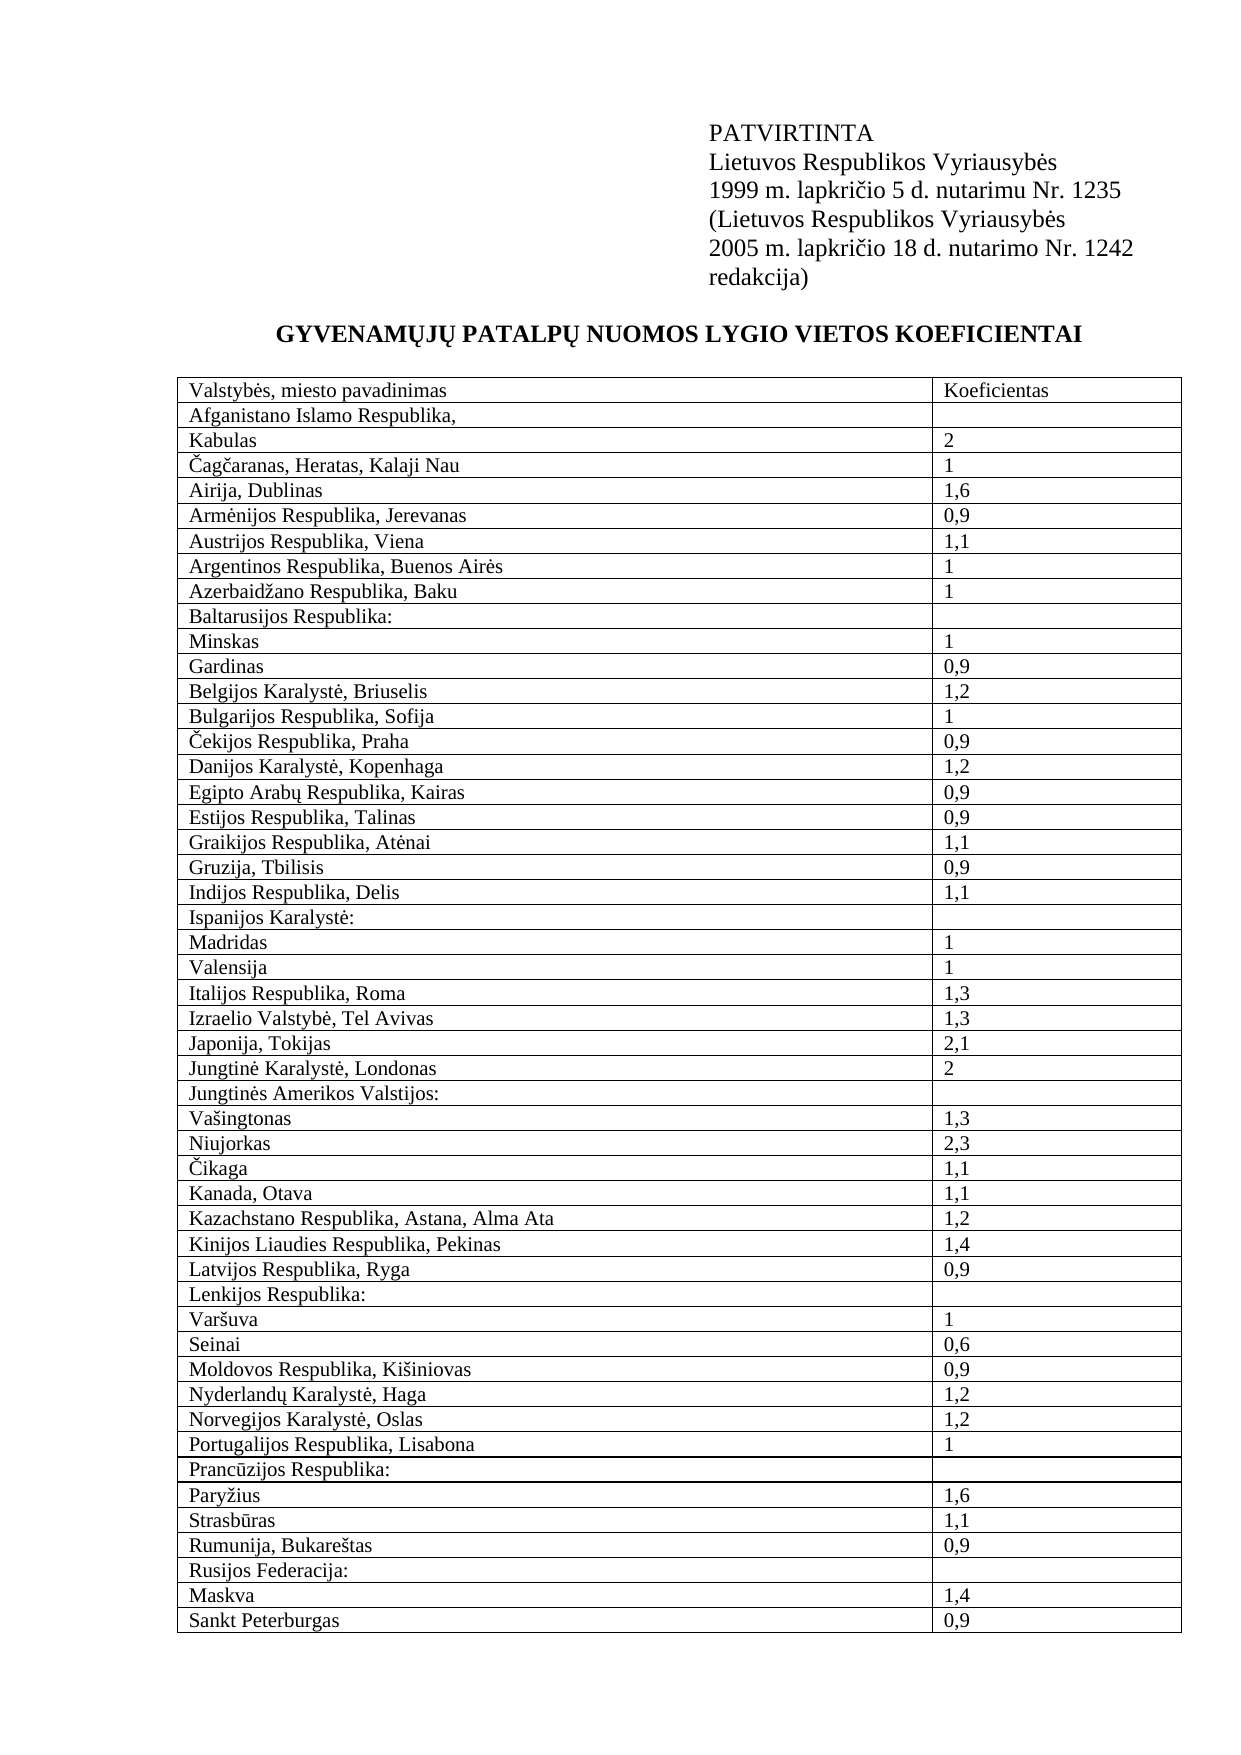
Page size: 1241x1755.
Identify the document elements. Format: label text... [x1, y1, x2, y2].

table_cell 1,2 [933, 679, 1181, 703]
table_cell 0,9 [933, 1533, 1181, 1557]
table_cell Norvegijos Karalystė, Oslas [178, 1407, 932, 1431]
table_cell Moldovos Respublika, Kišiniovas [178, 1357, 932, 1381]
table_cell [933, 604, 1181, 628]
table_header Koeficientas [933, 378, 1181, 402]
table_cell Japonija, Tokijas [178, 1031, 932, 1055]
table_cell 1 [933, 554, 1181, 578]
table_cell 1,2 [933, 755, 1181, 778]
table_cell [933, 905, 1181, 929]
text PATVIRTINTA [177, 118, 1181, 147]
table_cell Varšuva [178, 1307, 932, 1331]
table_cell 0,9 [933, 504, 1181, 527]
table_cell 0,9 [933, 1357, 1181, 1381]
table_cell Minskas [178, 629, 932, 653]
table_cell [933, 403, 1181, 427]
text redakcija) [177, 262, 1181, 291]
table_cell 1 [933, 930, 1181, 954]
table_cell Madridas [178, 930, 932, 954]
table_cell Izraelio Valstybė, Tel Avivas [178, 1006, 932, 1029]
table_cell [933, 1282, 1181, 1306]
table_cell Čekijos Respublika, Praha [178, 729, 932, 753]
table_cell 1 [933, 955, 1181, 979]
table_cell Azerbaidžano Respublika, Baku [178, 579, 932, 603]
table_cell [933, 1558, 1181, 1582]
table_cell 1 [933, 1432, 1181, 1456]
table_cell 1 [933, 453, 1181, 477]
table_cell Estijos Respublika, Talinas [178, 805, 932, 829]
table_cell 1,1 [933, 1181, 1181, 1205]
table_cell Vašingtonas [178, 1106, 932, 1130]
table_cell 2 [933, 428, 1181, 452]
table_cell 0,9 [933, 729, 1181, 753]
text (Lietuvos Respublikos Vyriausybės [177, 204, 1181, 233]
table_cell Rusijos Federacija: [178, 1558, 932, 1582]
table_cell 1,3 [933, 1006, 1181, 1029]
table_cell Bulgarijos Respublika, Sofija [178, 704, 932, 728]
table_cell 1 [933, 579, 1181, 603]
table_cell Jungtinės Amerikos Valstijos: [178, 1081, 932, 1105]
table_cell 1,3 [933, 980, 1181, 1004]
table_cell 1 [933, 704, 1181, 728]
table_cell Rumunija, Bukareštas [178, 1533, 932, 1557]
table_cell Kinijos Liaudies Respublika, Pekinas [178, 1231, 932, 1256]
table_cell Austrijos Respublika, Viena [178, 529, 932, 553]
text 2005 m. lapkričio 18 d. nutarimo Nr. 1242 [177, 233, 1181, 262]
table_cell [933, 1081, 1181, 1105]
table_cell 0,9 [933, 1257, 1181, 1281]
table_cell Egipto Arabų Respublika, Kairas [178, 780, 932, 804]
table_cell Prancūzijos Respublika: [178, 1458, 932, 1481]
table_cell 1,2 [933, 1206, 1181, 1230]
table_cell Niujorkas [178, 1131, 932, 1155]
table_cell Baltarusijos Respublika: [178, 604, 932, 628]
table_cell Strasbūras [178, 1508, 932, 1532]
table_cell Afganistano Islamo Respublika, [178, 403, 932, 427]
table_cell 2,1 [933, 1031, 1181, 1055]
table_cell Čagčaranas, Heratas, Kalaji Nau [178, 453, 932, 477]
table_cell [933, 1458, 1181, 1481]
table_cell 1 [933, 629, 1181, 653]
table_cell 1,1 [933, 880, 1181, 904]
table_cell 1,1 [933, 1156, 1181, 1180]
table_cell Indijos Respublika, Delis [178, 880, 932, 904]
table_cell Sankt Peterburgas [178, 1608, 932, 1632]
table_cell Maskva [178, 1583, 932, 1607]
table_cell Kazachstano Respublika, Astana, Alma Ata [178, 1206, 932, 1230]
table_cell 0,6 [933, 1332, 1181, 1356]
text GYVENAMŲJŲ PATALPŲ NUOMOS LYGIO VIETOS KOEFICIENTAI [177, 319, 1181, 348]
table_cell Nyderlandų Karalystė, Haga [178, 1382, 932, 1406]
table_cell 1,4 [933, 1583, 1181, 1607]
table_cell Latvijos Respublika, Ryga [178, 1257, 932, 1281]
table_cell Gardinas [178, 654, 932, 678]
table_cell 0,9 [933, 780, 1181, 804]
table_cell 1,1 [933, 830, 1181, 854]
table_cell Kanada, Otava [178, 1181, 932, 1205]
table_cell 0,9 [933, 654, 1181, 678]
table_cell Graikijos Respublika, Atėnai [178, 830, 932, 854]
table_cell Italijos Respublika, Roma [178, 980, 932, 1004]
table_cell Seinai [178, 1332, 932, 1356]
text Lietuvos Respublikos Vyriausybės [177, 147, 1181, 176]
table_cell 0,9 [933, 855, 1181, 879]
table_cell 2,3 [933, 1131, 1181, 1155]
table_cell 1,1 [933, 1508, 1181, 1532]
table_cell 1,3 [933, 1106, 1181, 1130]
table_cell Čikaga [178, 1156, 932, 1180]
table_cell 0,9 [933, 805, 1181, 829]
table_cell Armėnijos Respublika, Jerevanas [178, 504, 932, 527]
table_cell 1,4 [933, 1231, 1181, 1256]
table_cell Ispanijos Karalystė: [178, 905, 932, 929]
table_cell 1 [933, 1307, 1181, 1331]
table_cell Portugalijos Respublika, Lisabona [178, 1432, 932, 1456]
table_cell Gruzija, Tbilisis [178, 855, 932, 879]
table_cell 1,1 [933, 529, 1181, 553]
text 1999 m. lapkričio 5 d. nutarimu Nr. 1235 [177, 176, 1181, 204]
table_cell Valensija [178, 955, 932, 979]
table_cell 1,6 [933, 1483, 1181, 1507]
table_cell Jungtinė Karalystė, Londonas [178, 1056, 932, 1080]
table_header Valstybės, miesto pavadinimas [178, 378, 932, 402]
table_cell 1,2 [933, 1382, 1181, 1406]
table_cell 0,9 [933, 1608, 1181, 1632]
table_cell Lenkijos Respublika: [178, 1282, 932, 1306]
table_cell 2 [933, 1056, 1181, 1080]
table_cell Danijos Karalystė, Kopenhaga [178, 755, 932, 778]
table_cell 1,2 [933, 1407, 1181, 1431]
table_cell 1,6 [933, 478, 1181, 502]
table_cell Paryžius [178, 1483, 932, 1507]
table_cell Airija, Dublinas [178, 478, 932, 502]
table_cell Belgijos Karalystė, Briuselis [178, 679, 932, 703]
table_cell Kabulas [178, 428, 932, 452]
table_cell Argentinos Respublika, Buenos Airės [178, 554, 932, 578]
